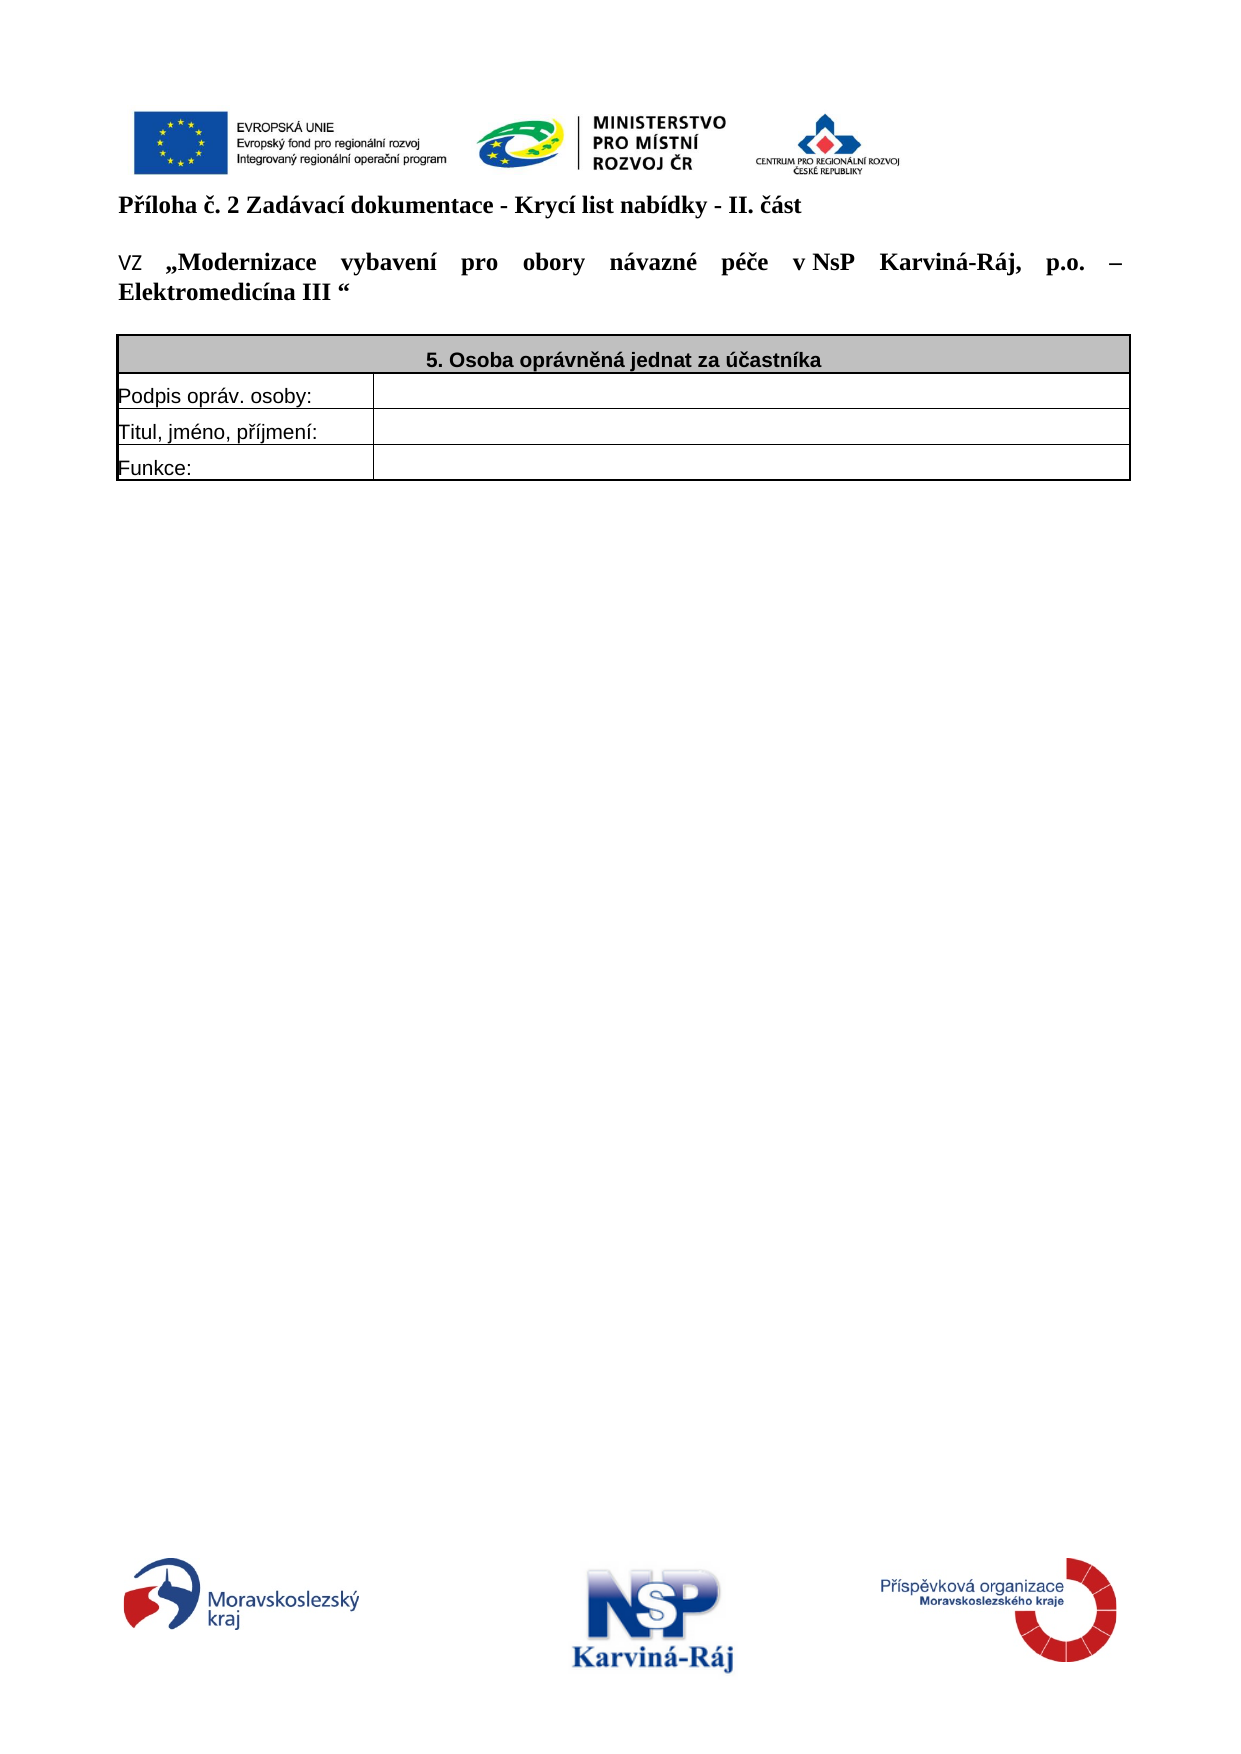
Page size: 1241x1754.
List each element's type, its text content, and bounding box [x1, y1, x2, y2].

table_cell [374, 374, 1129, 407]
table_cell [374, 445, 1129, 479]
table_cell Podpis opráv. osoby: [119, 374, 373, 407]
table_cell Titul, jméno, příjmení: [119, 409, 373, 443]
table_cell Funkce: [119, 445, 373, 479]
table_cell 5. Osoba oprávněná jednat za účastníka [119, 336, 1129, 372]
table_cell [374, 409, 1129, 443]
